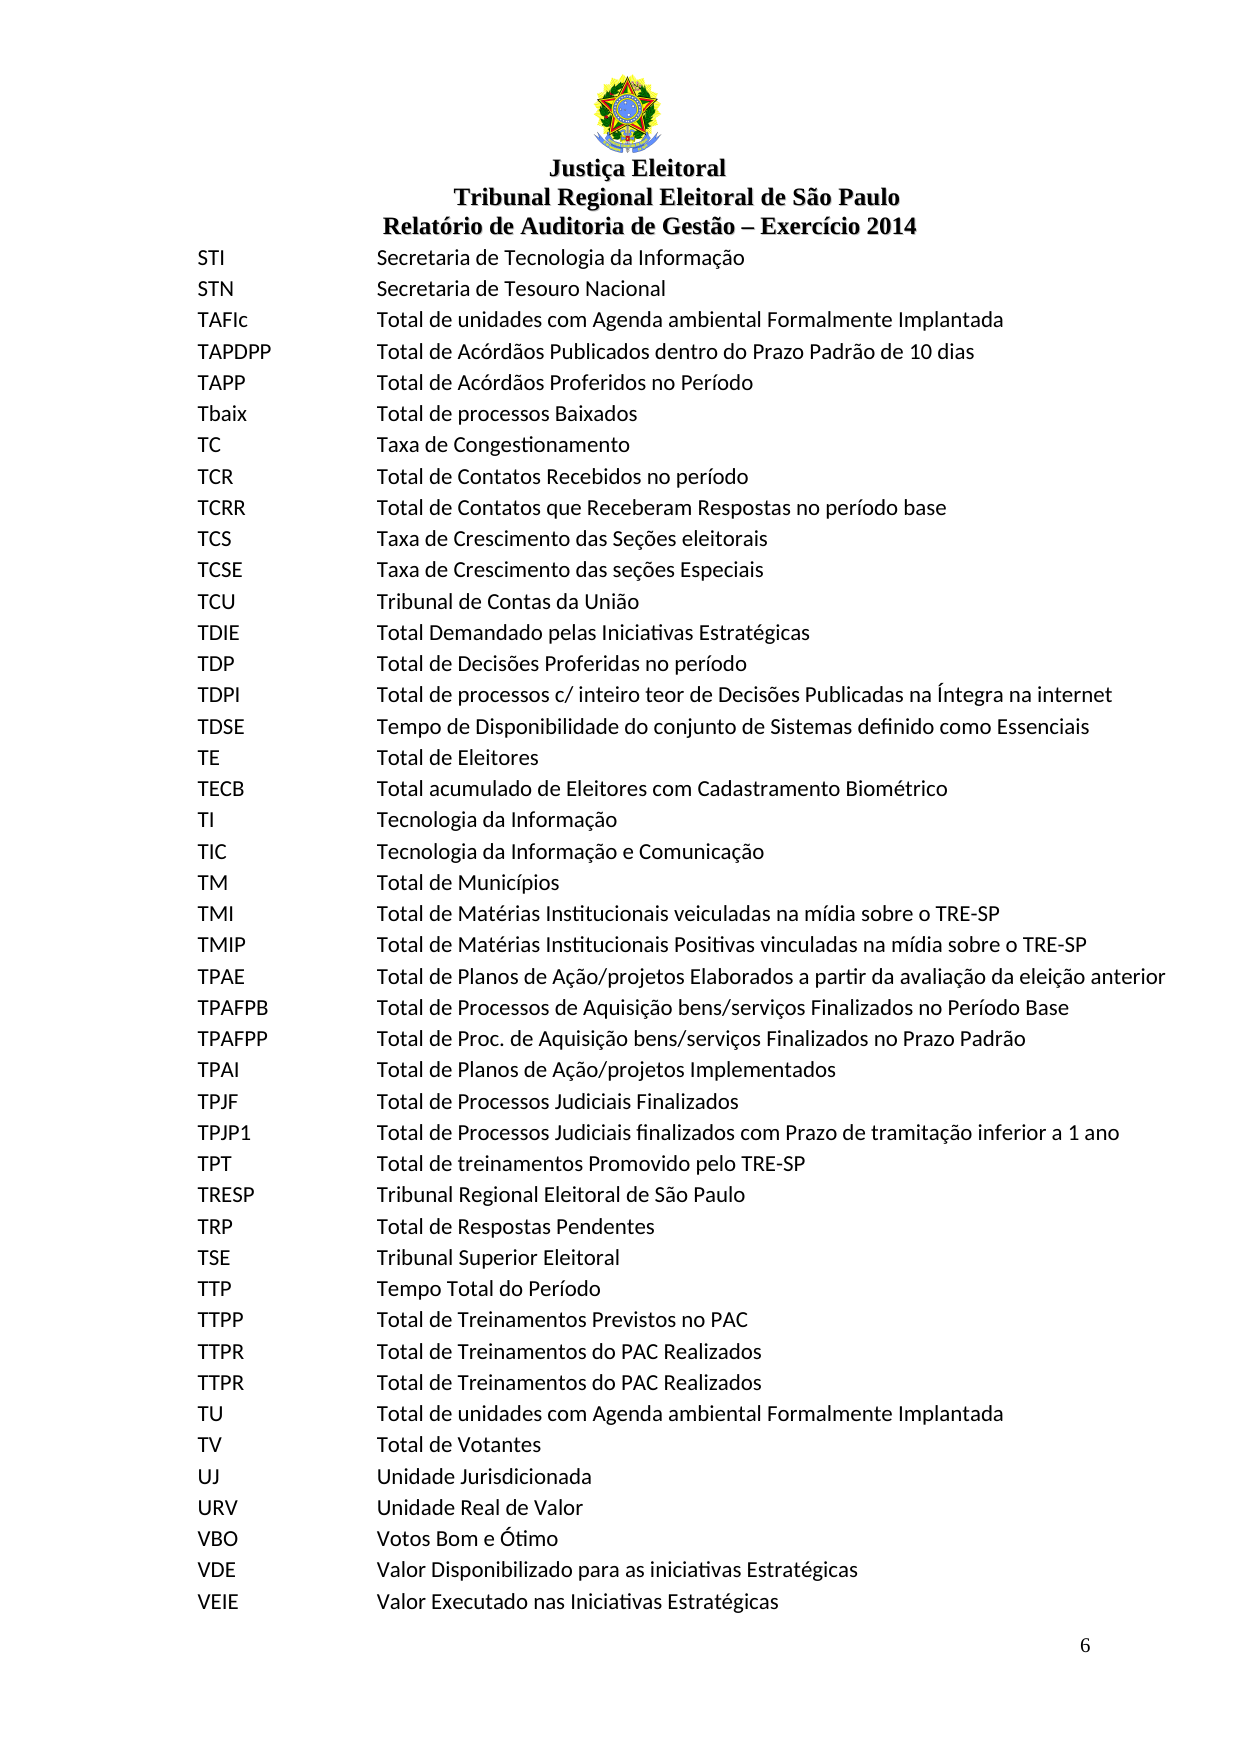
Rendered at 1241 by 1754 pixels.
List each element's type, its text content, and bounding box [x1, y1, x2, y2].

table_cell Total de processos c/ inteiro teor de Decisões Publicadas na Íntegra na internet [369, 677, 1240, 708]
table_cell TI [190, 802, 369, 833]
table_cell UJ [190, 1459, 369, 1490]
table_cell Tecnologia da Informação [369, 802, 1240, 833]
table_cell TPAE [190, 959, 369, 990]
table_cell TAFIc [190, 302, 369, 333]
table_cell Total de Matérias Institucionais Positivas vinculadas na mídia sobre o TRE-SP [369, 927, 1240, 958]
table_cell Tecnologia da Informação e Comunicação [369, 834, 1240, 865]
table_cell TAPP [190, 365, 369, 396]
table_cell TAPDPP [190, 334, 369, 365]
table_cell Total de Processos Judiciais Finalizados [369, 1084, 1240, 1115]
table_cell Total de Votantes [369, 1427, 1240, 1458]
table_cell TCRR [190, 490, 369, 521]
table_cell TCSE [190, 552, 369, 583]
table_cell Tribunal de Contas da União [369, 584, 1240, 615]
table_cell TTPR [190, 1334, 369, 1365]
table_cell TIC [190, 834, 369, 865]
table_cell Taxa de Crescimento das seções Especiais [369, 552, 1240, 583]
table_cell Tribunal Superior Eleitoral [369, 1240, 1240, 1271]
table_cell TCU [190, 584, 369, 615]
table_cell Total de Planos de Ação/projetos Implementados [369, 1052, 1240, 1083]
table_cell TCS [190, 521, 369, 552]
table_cell Taxa de Congestionamento [369, 427, 1240, 458]
table_cell Total de Acórdãos Publicados dentro do Prazo Padrão de 10 dias [369, 334, 1240, 365]
table_cell TTPP [190, 1302, 369, 1333]
table_cell Total de Processos Judiciais finalizados com Prazo de tramitação inferior a 1 ano [369, 1115, 1240, 1146]
table_cell Total de Planos de Ação/projetos Elaborados a partir da avaliação da eleição anterior [369, 959, 1240, 990]
table_cell Valor Executado nas Iniciativas Estratégicas [369, 1584, 1240, 1615]
table_cell TDIE [190, 615, 369, 646]
table_cell VEIE [190, 1584, 369, 1615]
table_cell TDSE [190, 709, 369, 740]
table_cell URV [190, 1490, 369, 1521]
table_cell Taxa de Crescimento das Seções eleitorais [369, 521, 1240, 552]
table_cell TM [190, 865, 369, 896]
table_cell TDP [190, 646, 369, 677]
table_cell Secretaria de Tesouro Nacional [369, 271, 1240, 302]
table_cell STN [190, 271, 369, 302]
table_cell Total de Contatos que Receberam Respostas no período base [369, 490, 1240, 521]
table_cell Total de Contatos Recebidos no período [369, 459, 1240, 490]
table_cell Total de Proc. de Aquisição bens/serviços Finalizados no Prazo Padrão [369, 1021, 1240, 1052]
table_cell Total de processos Baixados [369, 396, 1240, 427]
table_cell TRESP [190, 1177, 369, 1208]
table_cell TC [190, 427, 369, 458]
table_cell Total de Treinamentos do PAC Realizados [369, 1334, 1240, 1365]
table_cell TPAFPB [190, 990, 369, 1021]
table_cell TDPI [190, 677, 369, 708]
table_cell Unidade Jurisdicionada [369, 1459, 1240, 1490]
table_cell Total de Processos de Aquisição bens/serviços Finalizados no Período Base [369, 990, 1240, 1021]
table_cell TECB [190, 771, 369, 802]
table_cell Total Demandado pelas Iniciativas Estratégicas [369, 615, 1240, 646]
table_cell Total de Treinamentos Previstos no PAC [369, 1302, 1240, 1333]
table_cell TPAFPP [190, 1021, 369, 1052]
table_cell Total de unidades com Agenda ambiental Formalmente Implantada [369, 302, 1240, 333]
table_cell Total de Matérias Institucionais veiculadas na mídia sobre o TRE-SP [369, 896, 1240, 927]
table_cell Tbaix [190, 396, 369, 427]
table_cell TTP [190, 1271, 369, 1302]
table_cell Tempo Total do Período [369, 1271, 1240, 1302]
table_cell Votos Bom e Ótimo [369, 1521, 1240, 1552]
table_cell Secretaria de Tecnologia da Informação [369, 240, 1240, 271]
table_cell Total de treinamentos Promovido pelo TRE-SP [369, 1146, 1240, 1177]
table_cell Total de Acórdãos Proferidos no Período [369, 365, 1240, 396]
table_cell Total de Treinamentos do PAC Realizados [369, 1365, 1240, 1396]
table_cell Valor Disponibilizado para as iniciativas Estratégicas [369, 1552, 1240, 1583]
table_cell TU [190, 1396, 369, 1427]
table_cell Total de Municípios [369, 865, 1240, 896]
table_cell TMI [190, 896, 369, 927]
table_cell TPAI [190, 1052, 369, 1083]
table_cell Total de Decisões Proferidas no período [369, 646, 1240, 677]
table_cell TPJF [190, 1084, 369, 1115]
table_cell TV [190, 1427, 369, 1458]
table_header [183, 240, 1240, 1615]
table_cell Total de Eleitores [369, 740, 1240, 771]
table_cell Total de Respostas Pendentes [369, 1209, 1240, 1240]
table_cell TPJP1 [190, 1115, 369, 1146]
table_cell TRP [190, 1209, 369, 1240]
table_cell VBO [190, 1521, 369, 1552]
table_cell Tribunal Regional Eleitoral de São Paulo [369, 1177, 1240, 1208]
table_cell TCR [190, 459, 369, 490]
table_cell VDE [190, 1552, 369, 1583]
table_cell TTPR [190, 1365, 369, 1396]
table_cell TPT [190, 1146, 369, 1177]
table_cell Total de unidades com Agenda ambiental Formalmente Implantada [369, 1396, 1240, 1427]
table_cell TE [190, 740, 369, 771]
table_cell Total acumulado de Eleitores com Cadastramento Biométrico [369, 771, 1240, 802]
table_cell Unidade Real de Valor [369, 1490, 1240, 1521]
table_cell Tempo de Disponibilidade do conjunto de Sistemas definido como Essenciais [369, 709, 1240, 740]
table_cell STI [190, 240, 369, 271]
table_cell TSE [190, 1240, 369, 1271]
table_cell TMIP [190, 927, 369, 958]
